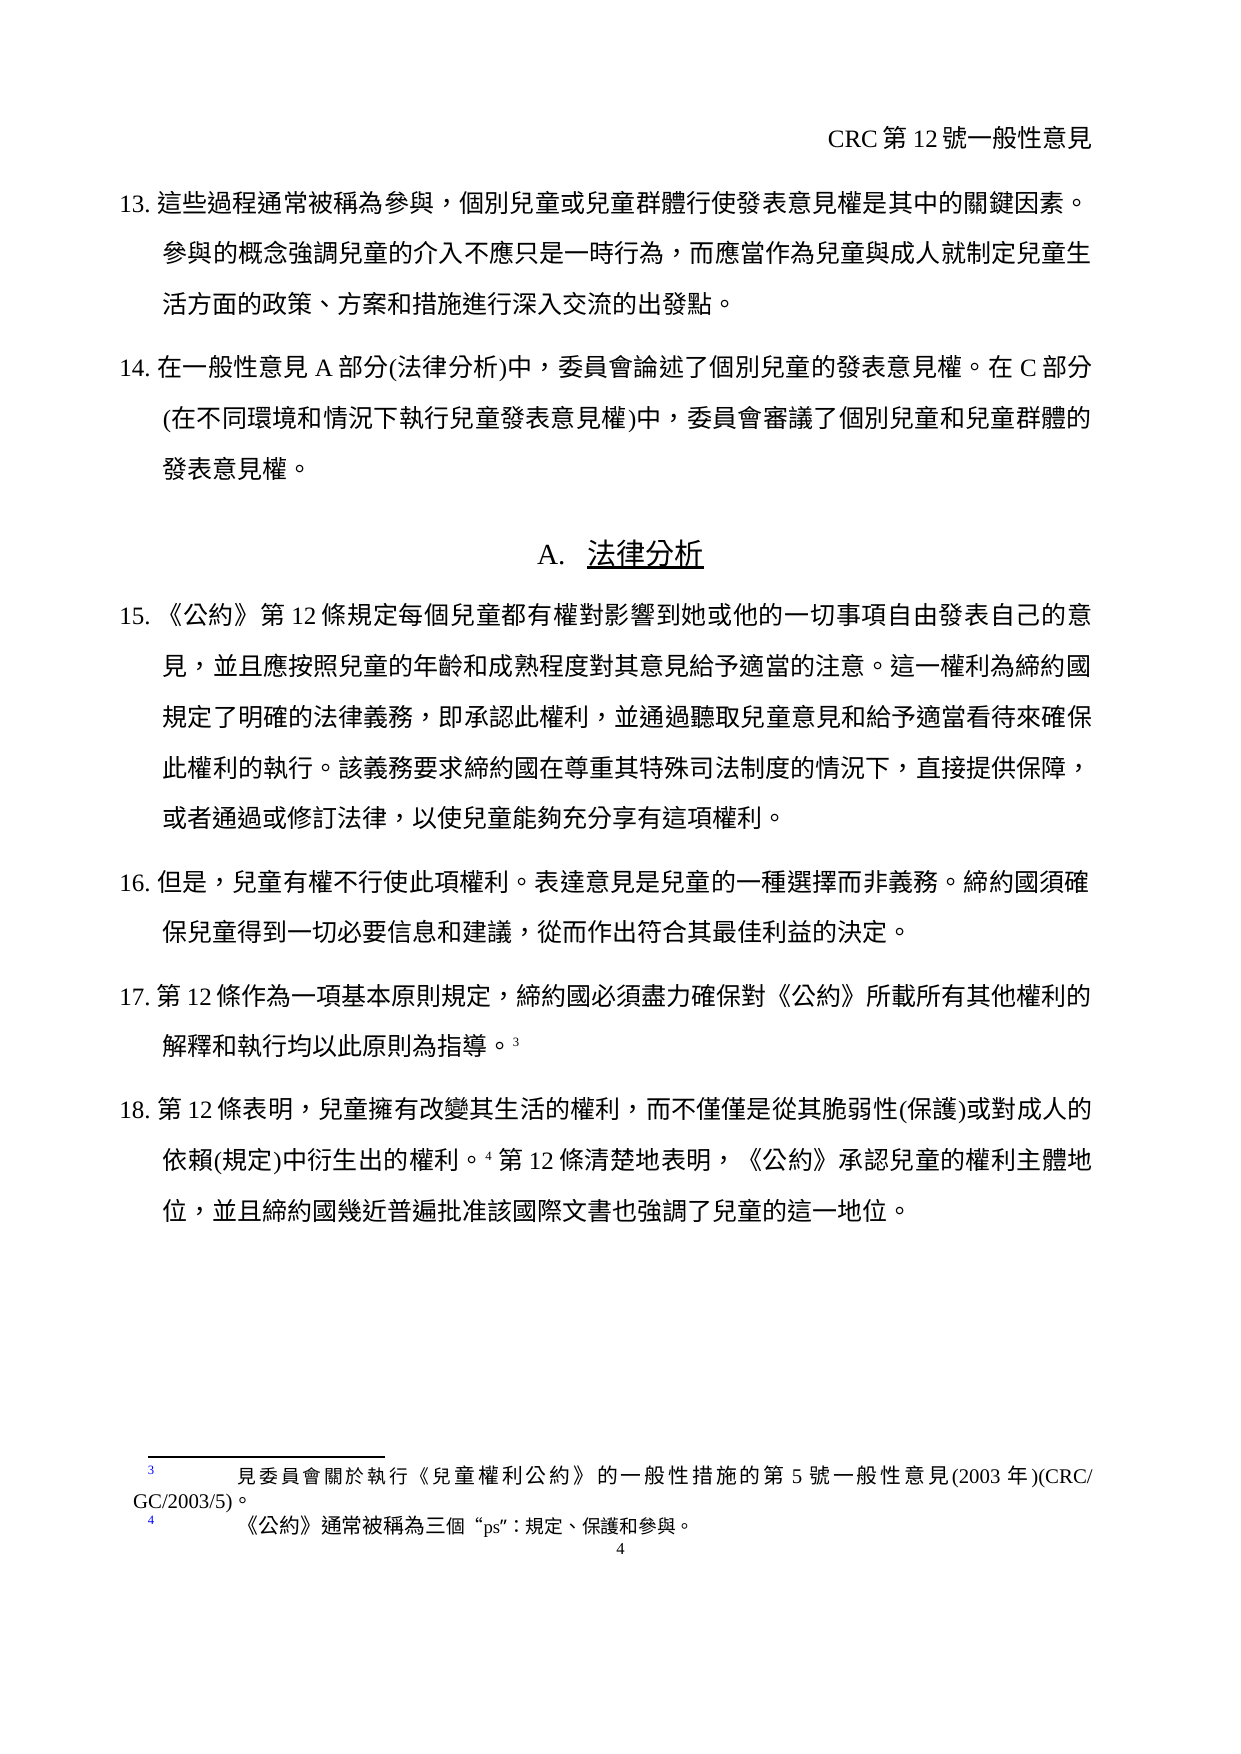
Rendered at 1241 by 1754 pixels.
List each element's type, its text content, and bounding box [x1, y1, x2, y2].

text 14. 在一般性意見A部分(法律分析)中，委員會論述了個別兒童的發表意見權。在C部分(在不同環境和情況下執行兒童發表意見權)中，委員會審議了個別兒童和兒童群體的發表意見權。 [119, 348, 1093, 486]
text 《公約》通常被稱為三個“ps”：規定、保護和參與。 [133, 1513, 1048, 1538]
text 見委員會關於執行《兒童權利公約》的一般性措施的第5號一般性意見(2003年)(CRC/ GC/2003/5)。 [133, 1463, 1093, 1513]
text 18. 第12條表明，兒童擁有改變其生活的權利，而不僅僅是從其脆弱性(保護)或對成人的依賴(規定)中衍生出的權利。 第12條清楚地表明，《公約》承認兒童的權利主體地位，並且締約國幾近普遍批准該國際文書也強調了兒童的這一地位。 [119, 1090, 1093, 1228]
text 16. 但是，兒童有權不行使此項權利。表達意見是兒童的一種選擇而非義務。締約國須確保兒童得到一切必要信息和建議，從而作出符合其最佳利益的決定。 [119, 862, 1093, 949]
subtitle 法律分析 [148, 537, 1092, 571]
text 17. 第12條作為一項基本原則規定，締約國必須盡力確保對《公約》所載所有其他權利的解釋和執行均以此原則為指導。 [119, 976, 1093, 1063]
text 13. 這些過程通常被稱為參與，個別兒童或兒童群體行使發表意見權是其中的關鍵因素。參與的概念強調兒童的介入不應只是一時行為，而應當作為兒童與成人就制定兒童生活方面的政策、方案和措施進行深入交流的出發點。 [119, 183, 1093, 321]
text 15. 《公約》第12條規定每個兒童都有權對影響到她或他的一切事項自由發表自己的意見，並且應按照兒童的年齡和成熟程度對其意見給予適當的注意。這一權利為締約國規定了明確的法律義務，即承認此權利，並通過聽取兒童意見和給予適當看待來確保此權利的執行。該義務要求締約國在尊重其特殊司法制度的情況下，直接提供保障，或者通過或修訂法律，以使兒童能夠充分享有這項權利。 [119, 596, 1093, 835]
